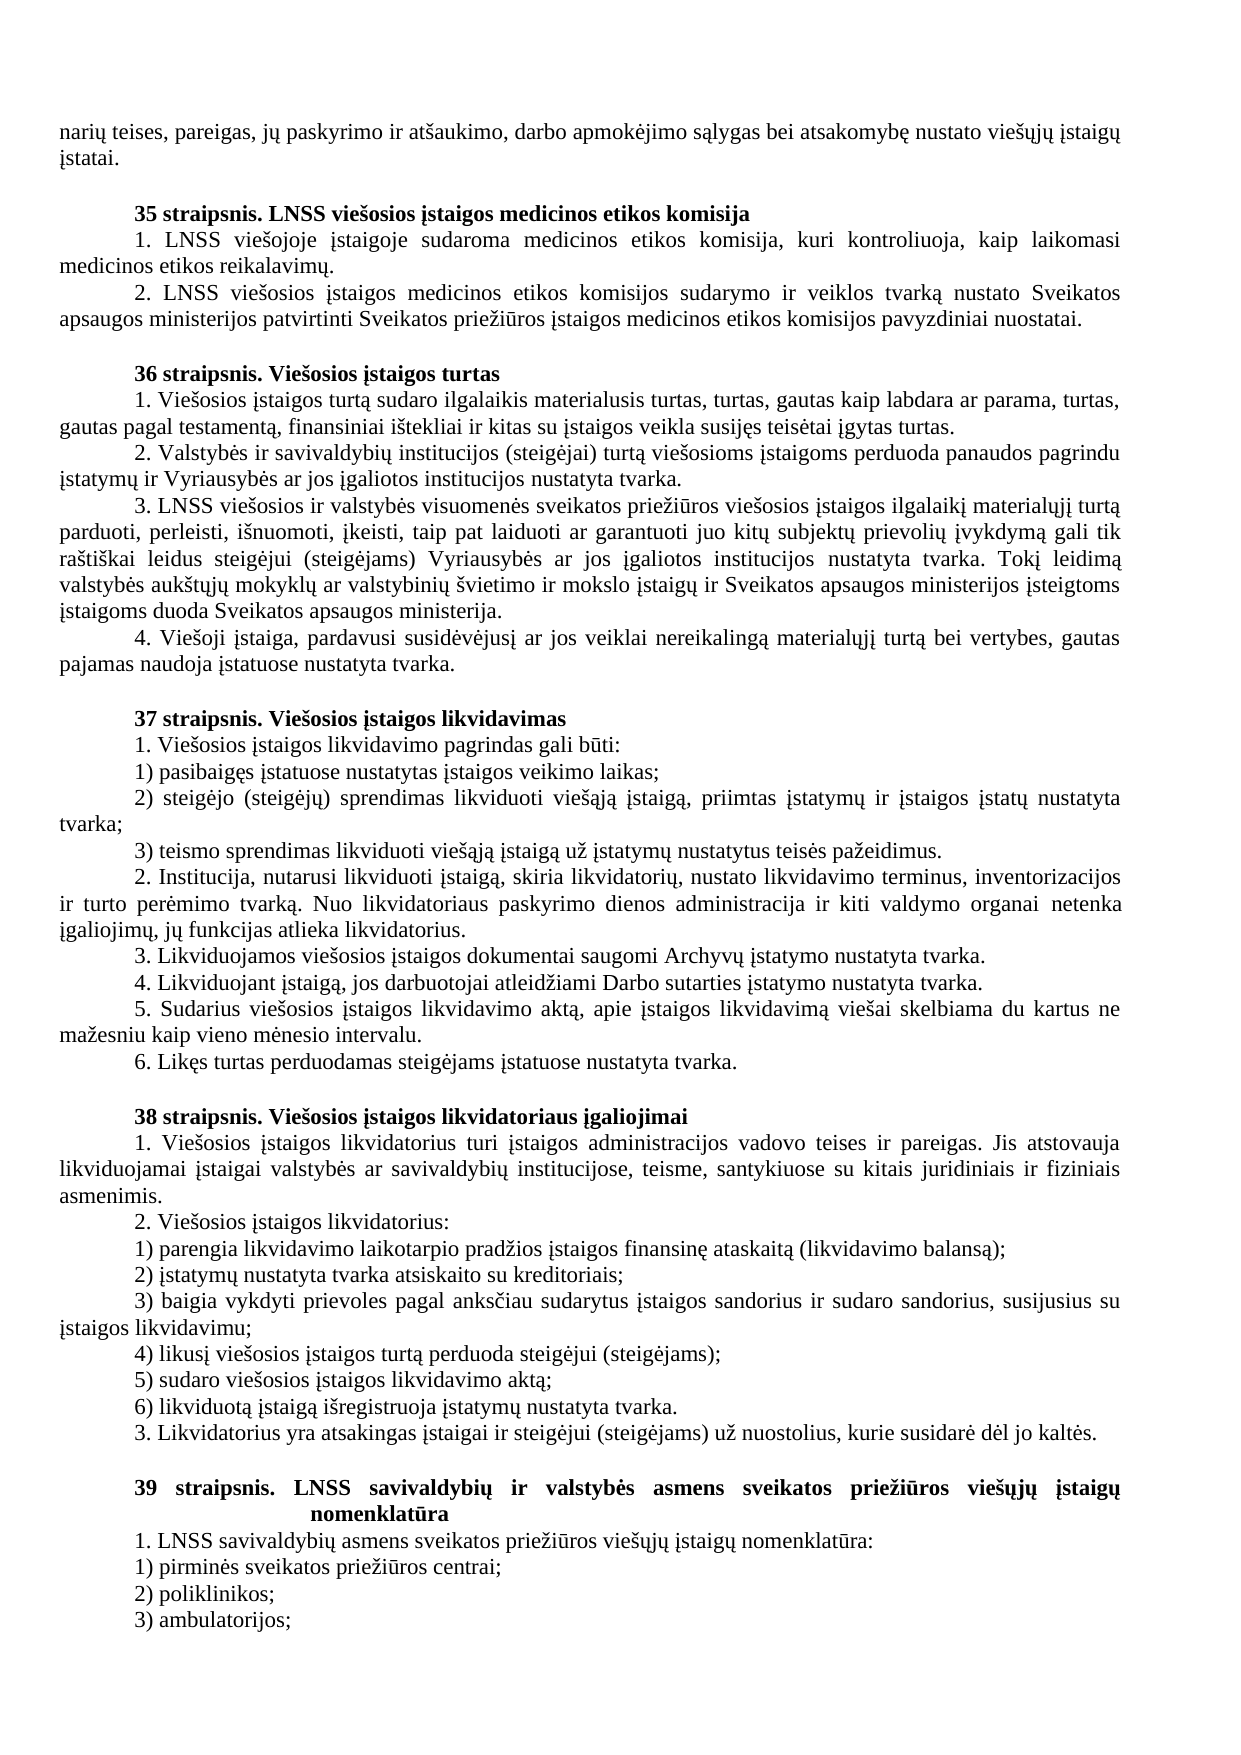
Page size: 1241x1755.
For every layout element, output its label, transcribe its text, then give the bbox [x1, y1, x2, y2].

text 37 straipsnis. Viešosios įstaigos likvidavimas [59, 705, 1122, 731]
text 39 straipsnis. LNSS savivaldybių ir valstybės asmens sveikatos priežiūros viešųjų įstaigų nomenklatūra [134, 1474, 1122, 1527]
text 1) pasibaigęs įstatuose nustatytas įstaigos veikimo laikas; [59, 758, 1122, 784]
text 2. Institucija, nutarusi likviduoti įstaigą, skiria likvidatorių, nustato likvidavimo terminus, inventorizacijos ir turto perėmimo tvarką. Nuo likvidatoriaus paskyrimo dienos administracija ir kiti valdymo organai netenka įgaliojimų, jų funkcijas atlieka likvidatorius. [59, 863, 1122, 942]
text 2. Valstybės ir savivaldybių institucijos (steigėjai) turtą viešosioms įstaigoms perduoda panaudos pagrindu įstatymų ir Vyriausybės ar jos įgaliotos institucijos nustatyta tvarka. [59, 439, 1122, 492]
text 1. Viešosios įstaigos turtą sudaro ilgalaikis materialusis turtas, turtas, gautas kaip labdara ar parama, turtas, gautas pagal testamentą, finansiniai ištekliai ir kitas su įstaigos veikla susijęs teisėtai įgytas turtas. [59, 386, 1122, 439]
text 1) pirminės sveikatos priežiūros centrai; [59, 1553, 1122, 1579]
text 36 straipsnis. Viešosios įstaigos turtas [59, 360, 1122, 386]
text 4. Likviduojant įstaigą, jos darbuotojai atleidžiami Darbo sutarties įstatymo nustatyta tvarka. [59, 969, 1122, 995]
text 1. Viešosios įstaigos likvidavimo pagrindas gali būti: [59, 731, 1122, 758]
text 38 straipsnis. Viešosios įstaigos likvidatoriaus įgaliojimai [59, 1103, 1122, 1129]
text 1. LNSS viešojoje įstaigoje sudaroma medicinos etikos komisija, kuri kontroliuoja, kaip laikomasi medicinos etikos reikalavimų. [59, 226, 1122, 279]
text 1) parengia likvidavimo laikotarpio pradžios įstaigos finansinę ataskaitą (likvidavimo balansą); [59, 1234, 1122, 1261]
text 2) įstatymų nustatyta tvarka atsiskaito su kreditoriais; [59, 1261, 1122, 1287]
text 3. Likvidatorius yra atsakingas įstaigai ir steigėjui (steigėjams) už nuostolius, kurie susidarė dėl jo kaltės. [59, 1419, 1122, 1445]
text 35 straipsnis. LNSS viešosios įstaigos medicinos etikos komisija [59, 199, 1122, 226]
text 3. Likviduojamos viešosios įstaigos dokumentai saugomi Archyvų įstatymo nustatyta tvarka. [59, 942, 1122, 969]
text 2) steigėjo (steigėjų) sprendimas likviduoti viešąją įstaigą, priimtas įstatymų ir įstaigos įstatų nustatyta tvarka; [59, 784, 1122, 837]
text 4) likusį viešosios įstaigos turtą perduoda steigėjui (steigėjams); [59, 1340, 1122, 1366]
text 2. Viešosios įstaigos likvidatorius: [59, 1208, 1122, 1234]
text 1. LNSS savivaldybių asmens sveikatos priežiūros viešųjų įstaigų nomenklatūra: [59, 1527, 1122, 1553]
text 5) sudaro viešosios įstaigos likvidavimo aktą; [59, 1366, 1122, 1393]
text 3) ambulatorijos; [59, 1606, 1122, 1632]
text 3) baigia vykdyti prievoles pagal anksčiau sudarytus įstaigos sandorius ir sudaro sandorius, susijusius su įstaigos likvidavimu; [59, 1287, 1122, 1340]
text 5. Sudarius viešosios įstaigos likvidavimo aktą, apie įstaigos likvidavimą viešai skelbiama du kartus ne mažesniu kaip vieno mėnesio intervalu. [59, 995, 1122, 1048]
text 1. Viešosios įstaigos likvidatorius turi įstaigos administracijos vadovo teises ir pareigas. Jis atstovauja likviduojamai įstaigai valstybės ar savivaldybių institucijose, teisme, santykiuose su kitais juridiniais ir fiziniais asmenimis. [59, 1129, 1122, 1208]
text 6. Likęs turtas perduodamas steigėjams įstatuose nustatyta tvarka. [59, 1048, 1122, 1074]
text 4. Viešoji įstaiga, pardavusi susidėvėjusį ar jos veiklai nereikalingą materialųjį turtą bei vertybes, gautas pajamas naudoja įstatuose nustatyta tvarka. [59, 624, 1122, 676]
text 6) likviduotą įstaigą išregistruoja įstatymų nustatyta tvarka. [59, 1393, 1122, 1419]
text 2) poliklinikos; [59, 1579, 1122, 1606]
text 2. LNSS viešosios įstaigos medicinos etikos komisijos sudarymo ir veiklos tvarką nustato Sveikatos apsaugos ministerijos patvirtinti Sveikatos priežiūros įstaigos medicinos etikos komisijos pavyzdiniai nuostatai. [59, 279, 1122, 331]
text narių teises, pareigas, jų paskyrimo ir atšaukimo, darbo apmokėjimo sąlygas bei atsakomybę nustato viešųjų įstaigų įstatai. [59, 118, 1122, 171]
text 3) teismo sprendimas likviduoti viešąją įstaigą už įstatymų nustatytus teisės pažeidimus. [59, 837, 1122, 863]
text 3. LNSS viešosios ir valstybės visuomenės sveikatos priežiūros viešosios įstaigos ilgalaikį materialųjį turtą parduoti, perleisti, išnuomoti, įkeisti, taip pat laiduoti ar garantuoti juo kitų subjektų prievolių įvykdymą gali tik raštiškai leidus steigėjui (steigėjams) Vyriausybės ar jos įgaliotos institucijos nustatyta tvarka. Tokį leidimą valstybės aukštųjų mokyklų ar valstybinių švietimo ir mokslo įstaigų ir Sveikatos apsaugos ministerijos įsteigtoms įstaigoms duoda Sveikatos apsaugos ministerija. [59, 492, 1122, 624]
